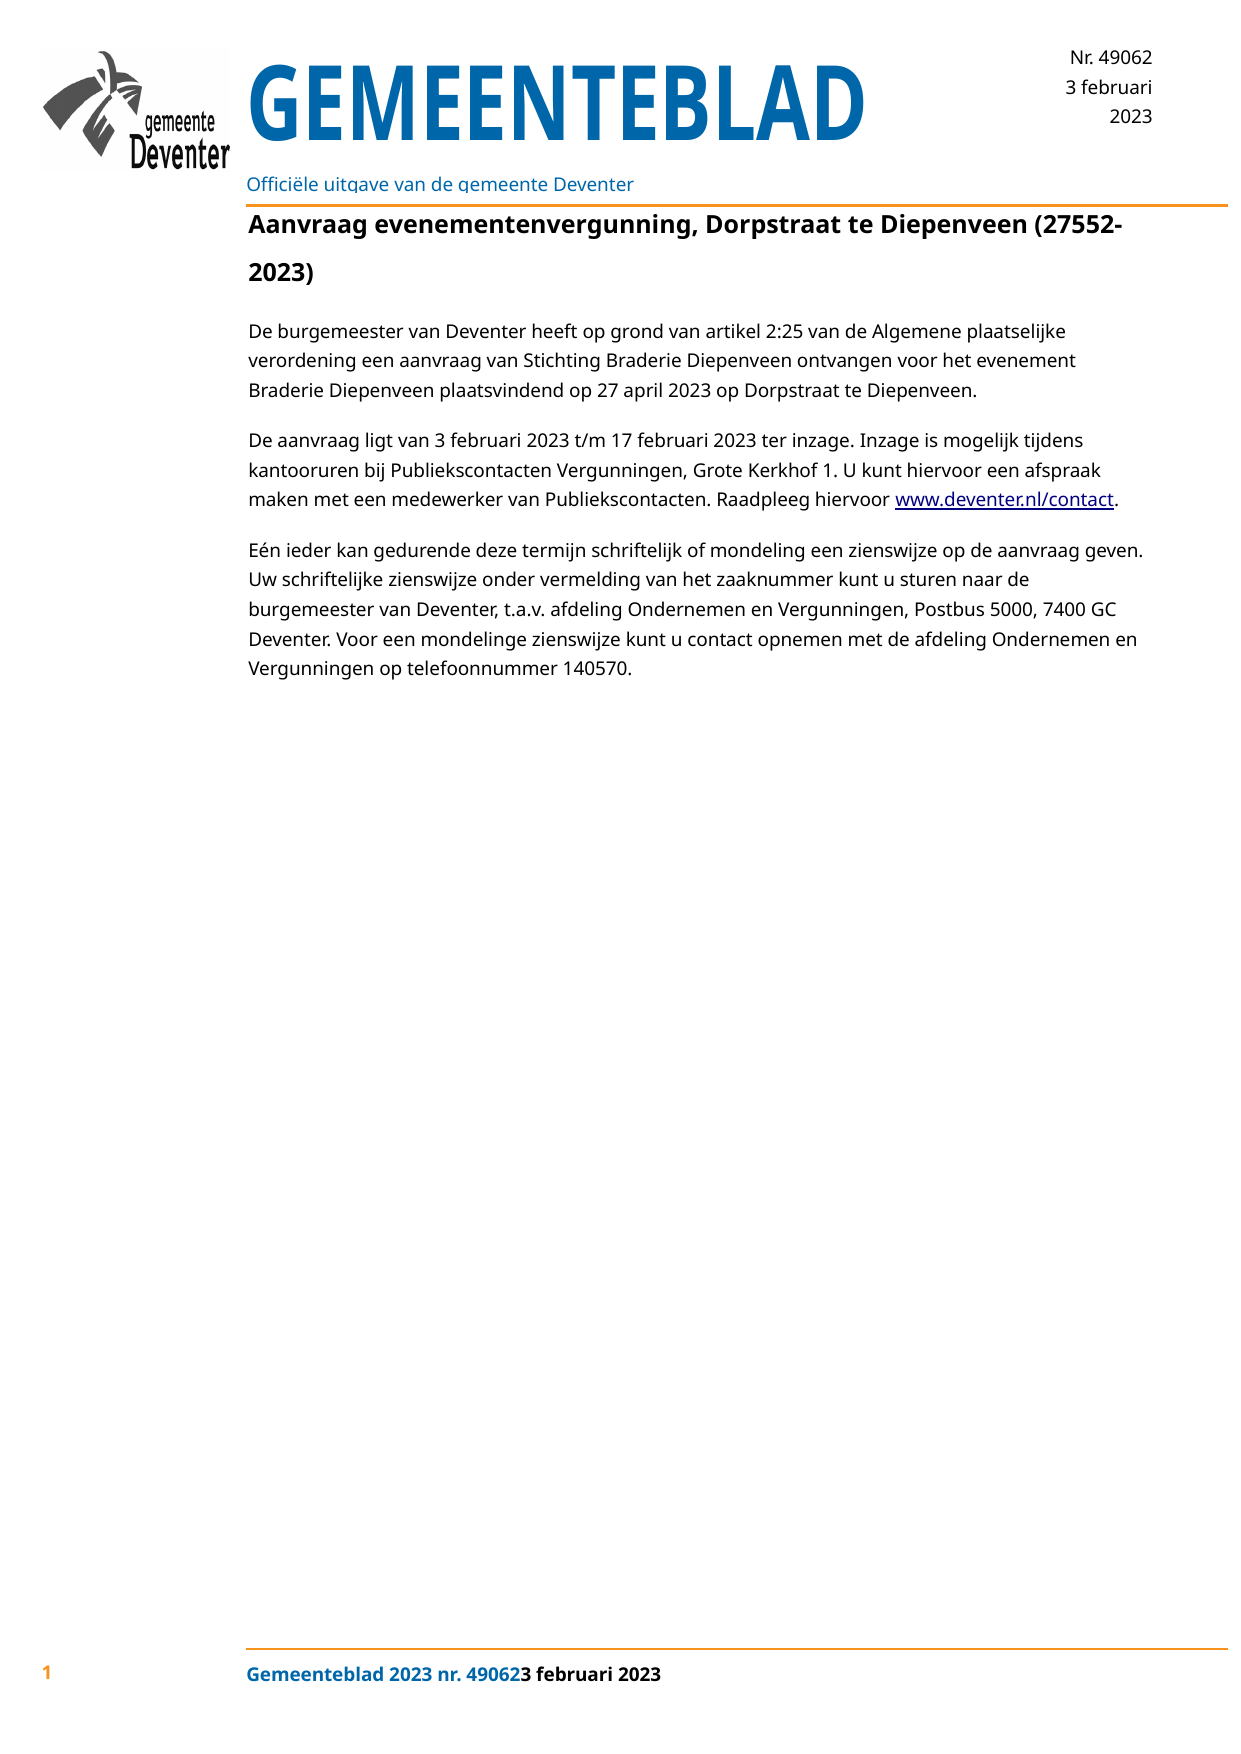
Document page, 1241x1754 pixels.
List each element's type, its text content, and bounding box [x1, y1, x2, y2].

text Eén ieder kan gedurende deze termijn schriftelijk of mondeling een zienswijze op de aanvraag geven. Uw schriftelijke zienswijze onder vermelding van het zaaknummer kunt u sturen naar de burgemeester van Deventer, t.a.v. afdeling Ondernemen en Vergunningen, Postbus 5000, 7400 GC Deventer. Voor een mondelinge zienswijze kunt u contact opnemen met de afdeling Ondernemen en Vergunningen op telefoonnummer 140570. [248, 537, 1152, 681]
text De aanvraag ligt van 3 februari 2023 t/m 17 februari 2023 ter inzage. Inzage is mogelijk tijdens kantooruren bij Publiekscontacten Vergunningen, Grote Kerkhof 1. U kunt hiervoor een afspraak maken met een medewerker van Publiekscontacten. Raadpleeg hiervoor www.deventer.nl/contact. [248, 427, 1152, 512]
picture [41, 47, 231, 172]
text De burgemeester van Deventer heeft op grond van artikel 2:25 van de Algemene plaatselijke verordening een aanvraag van Stichting Braderie Diepenveen ontvangen voor het evenement Braderie Diepenveen plaatsvindend op 27 april 2023 op Dorpstraat te Diepenveen. [248, 318, 1152, 403]
text Aanvraag evenementenvergunning, Dorpstraat te Diepenveen (27552-2023) [248, 207, 1152, 288]
